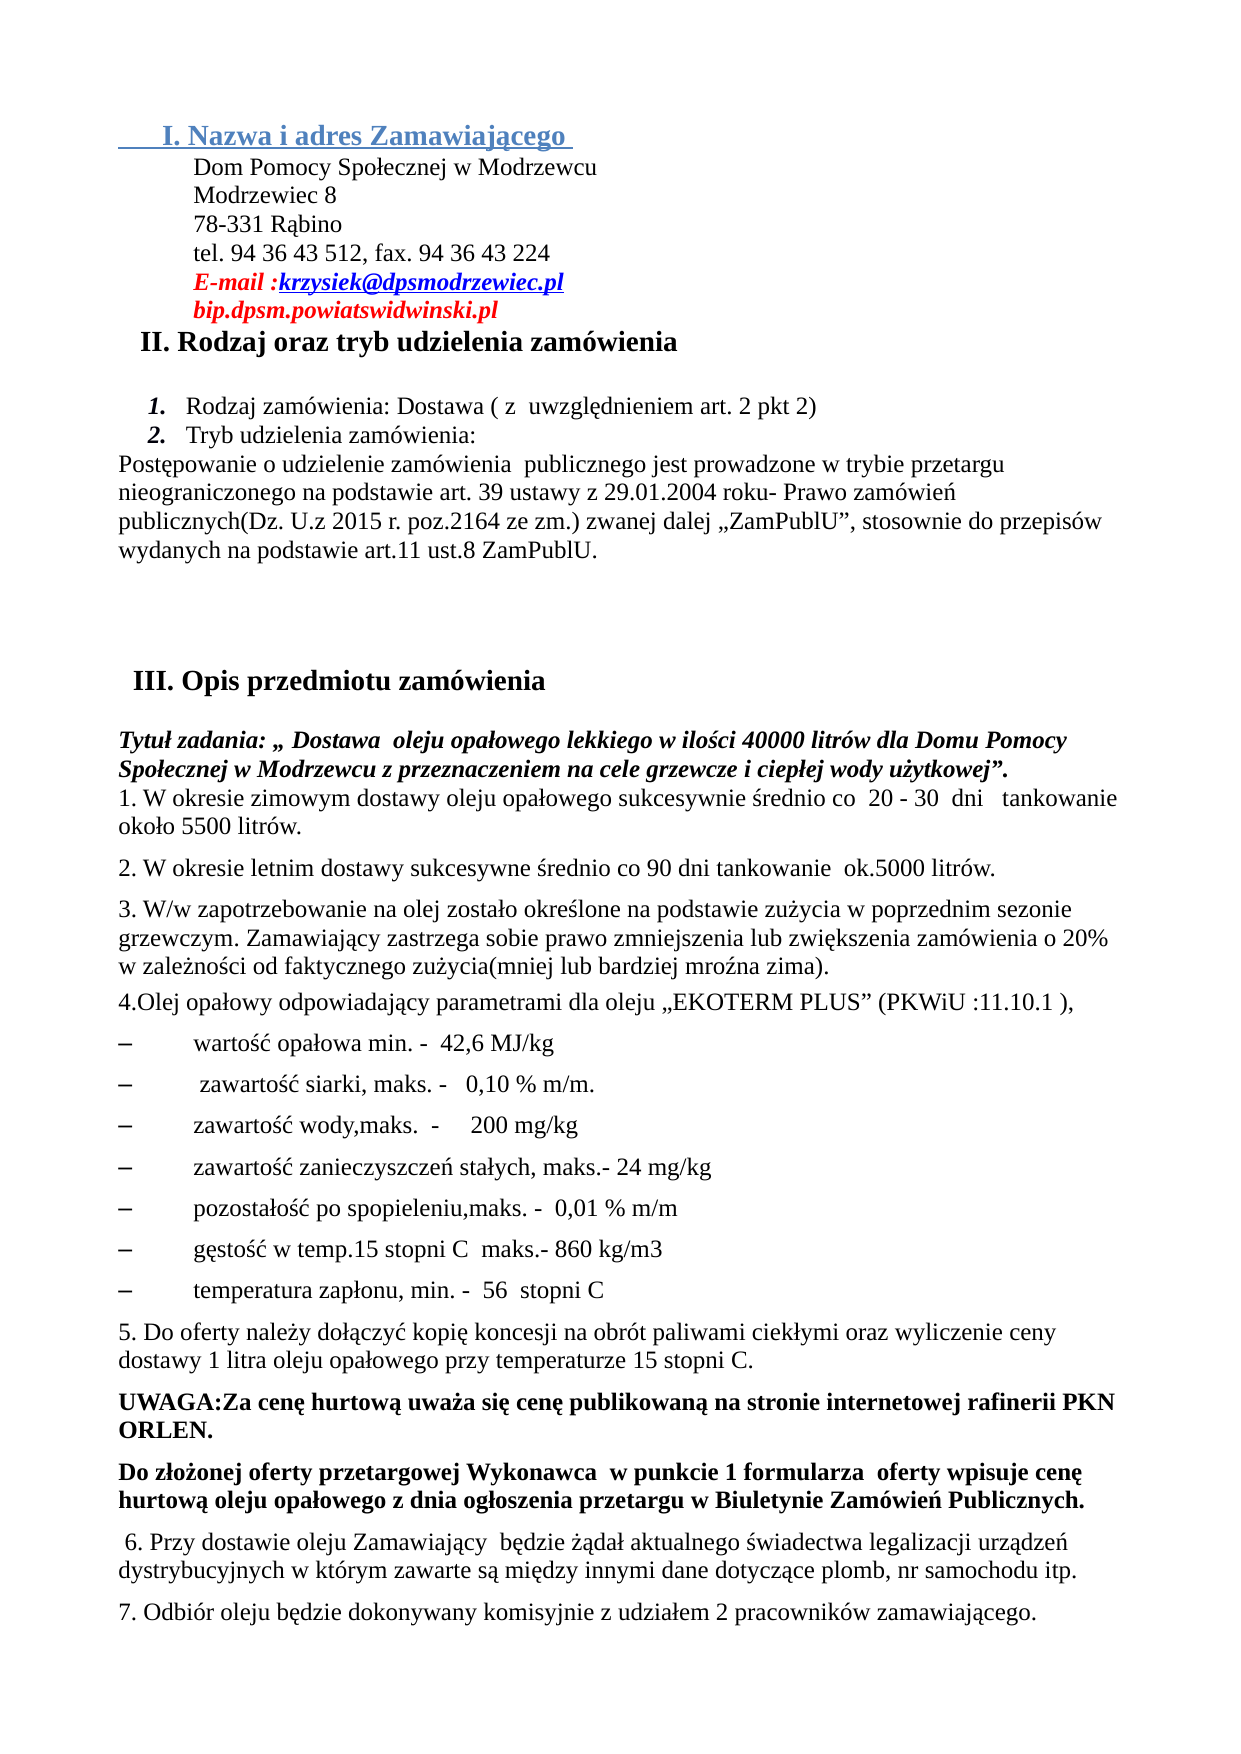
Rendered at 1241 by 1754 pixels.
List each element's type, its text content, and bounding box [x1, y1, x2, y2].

text 1. W okresie zimowym dostawy oleju opałowego sukcesywnie średnio co 20 - 30 dni tankowanie około 5500 litrów. [118, 783, 1122, 840]
list wartość opałowa min. - 42,6 MJ/kg [118, 1028, 1122, 1057]
list pozostałość po spopieleniu,maks. - 0,01 % m/m [118, 1193, 1122, 1222]
list gęstość w temp.15 stopni C maks.- 860 kg/m3 [118, 1234, 1122, 1263]
text 78-331 Rąbino [193, 209, 1122, 238]
text 6. Przy dostawie oleju Zamawiający będzie żądał aktualnego świadectwa legalizacji urządzeń dystrybucyjnych w którym zawarte są między innymi dane dotyczące plomb, nr samochodu itp. [118, 1527, 1122, 1584]
text 7. Odbiór oleju będzie dokonywany komisyjnie z udziałem 2 pracowników zamawiającego. [118, 1597, 1122, 1625]
text tel. 94 36 43 512, fax. 94 36 43 224 [193, 238, 1122, 267]
text E-mail :krzysiek@dpsmodrzewiec.pl [118, 267, 1122, 295]
list temperatura zapłonu, min. - 56 stopni C [118, 1275, 1122, 1304]
list Postępowanie o udzielenie zamówienia publicznego jest prowadzone w trybie przetargu nieograniczonego na podstawie art. 39 ustawy z 29.01.2004 roku- Prawo zamówień publicznych(Dz. U.z 2015 r. poz.2164 ze zm.) zwanej dalej „ZamPublU”, stosownie do przepisów wydanych na podstawie art.11 ust.8 ZamPublU. [118, 449, 1122, 564]
list zawartość zanieczyszczeń stałych, maks.- 24 mg/kg [118, 1152, 1122, 1180]
text 5. Do oferty należy dołączyć kopię koncesji na obrót paliwami ciekłymi oraz wyliczenie ceny dostawy 1 litra oleju opałowego przy temperaturze 15 stopni C. [118, 1317, 1122, 1374]
subtitle I. Nazwa i adres Zamawiającego [118, 118, 1122, 152]
list Rodzaj zamówienia: Dostawa ( z uwzględnieniem art. 2 pkt 2) [148, 391, 1122, 420]
text 2. W okresie letnim dostawy sukcesywne średnio co 90 dni tankowanie ok.5000 litrów. [118, 853, 1122, 881]
list zawartość siarki, maks. - 0,10 % m/m. [118, 1069, 1122, 1098]
text bip.dpsm.powiatswidwinski.pl [118, 295, 1122, 324]
subtitle III. Opis przedmiotu zamówienia [118, 663, 1122, 696]
subtitle Tytuł zadania: „ Dostawa oleju opałowego lekkiego w ilości 40000 litrów dla Domu Pomocy Społecznej w Modrzewcu z przeznaczeniem na cele grzewcze i ciepłej wody użytkowej”. [118, 725, 1122, 783]
text 3. W/w zapotrzebowanie na olej zostało określone na podstawie zużycia w poprzednim sezonie grzewczym. Zamawiający zastrzega sobie prawo zmniejszenia lub zwiększenia zamówienia o 20% w zależności od faktycznego zużycia(mniej lub bardziej mroźna zima). [118, 894, 1122, 980]
list Tryb udzielenia zamówienia: [148, 420, 1122, 449]
text Do złożonej oferty przetargowej Wykonawca w punkcie 1 formularza oferty wpisuje cenę hurtową oleju opałowego z dnia ogłoszenia przetargu w Biuletynie Zamówień Publicznych. [118, 1457, 1122, 1514]
text UWAGA:Za cenę hurtową uważa się cenę publikowaną na stronie internetowej rafinerii PKN ORLEN. [118, 1387, 1122, 1444]
text 4.Olej opałowy odpowiadający parametrami dla oleju „EKOTERM PLUS” (PKWiU :11.10.1 ), [118, 987, 1122, 1015]
list II. Rodzaj oraz tryb udzielenia zamówienia [118, 324, 1122, 358]
list zawartość wody,maks. - 200 mg/kg [118, 1110, 1122, 1139]
text Dom Pomocy Społecznej w Modrzewcu [193, 152, 1122, 180]
text Modrzewiec 8 [193, 180, 1122, 209]
